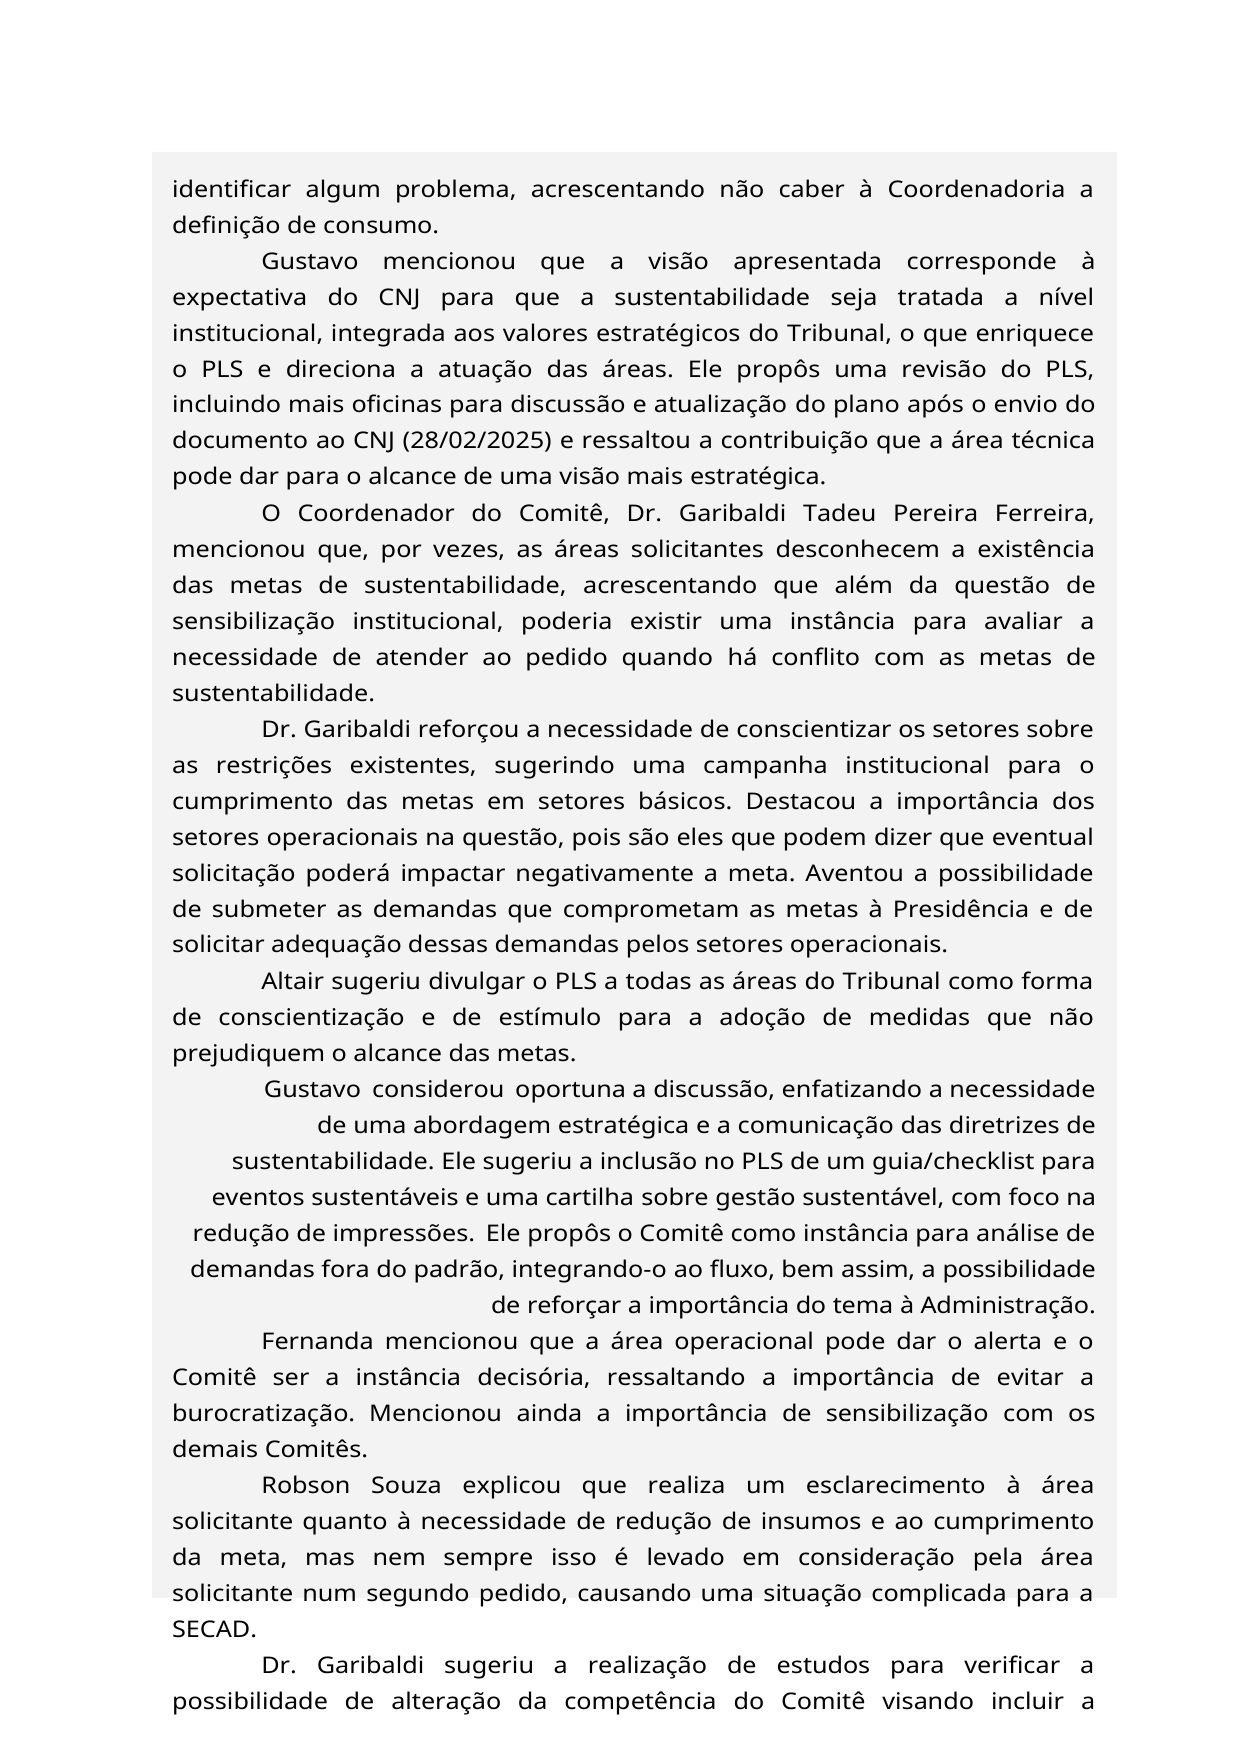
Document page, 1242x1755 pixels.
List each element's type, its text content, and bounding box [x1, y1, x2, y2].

text Dr. Garibaldi sugeriu a realização de estudos para verificar a possibilidade de alteração da competência do Comitê visando incluir a [172, 1649, 1096, 1716]
text Robson Souza explicou que realiza um esclarecimento à área solicitante quanto à necessidade de redução de insumos e ao cumprimento da meta, mas nem sempre isso é levado em consideração pela área solicitante num segundo pedido, causando uma situação complicada para a SECAD. [172, 1600, 1095, 1644]
